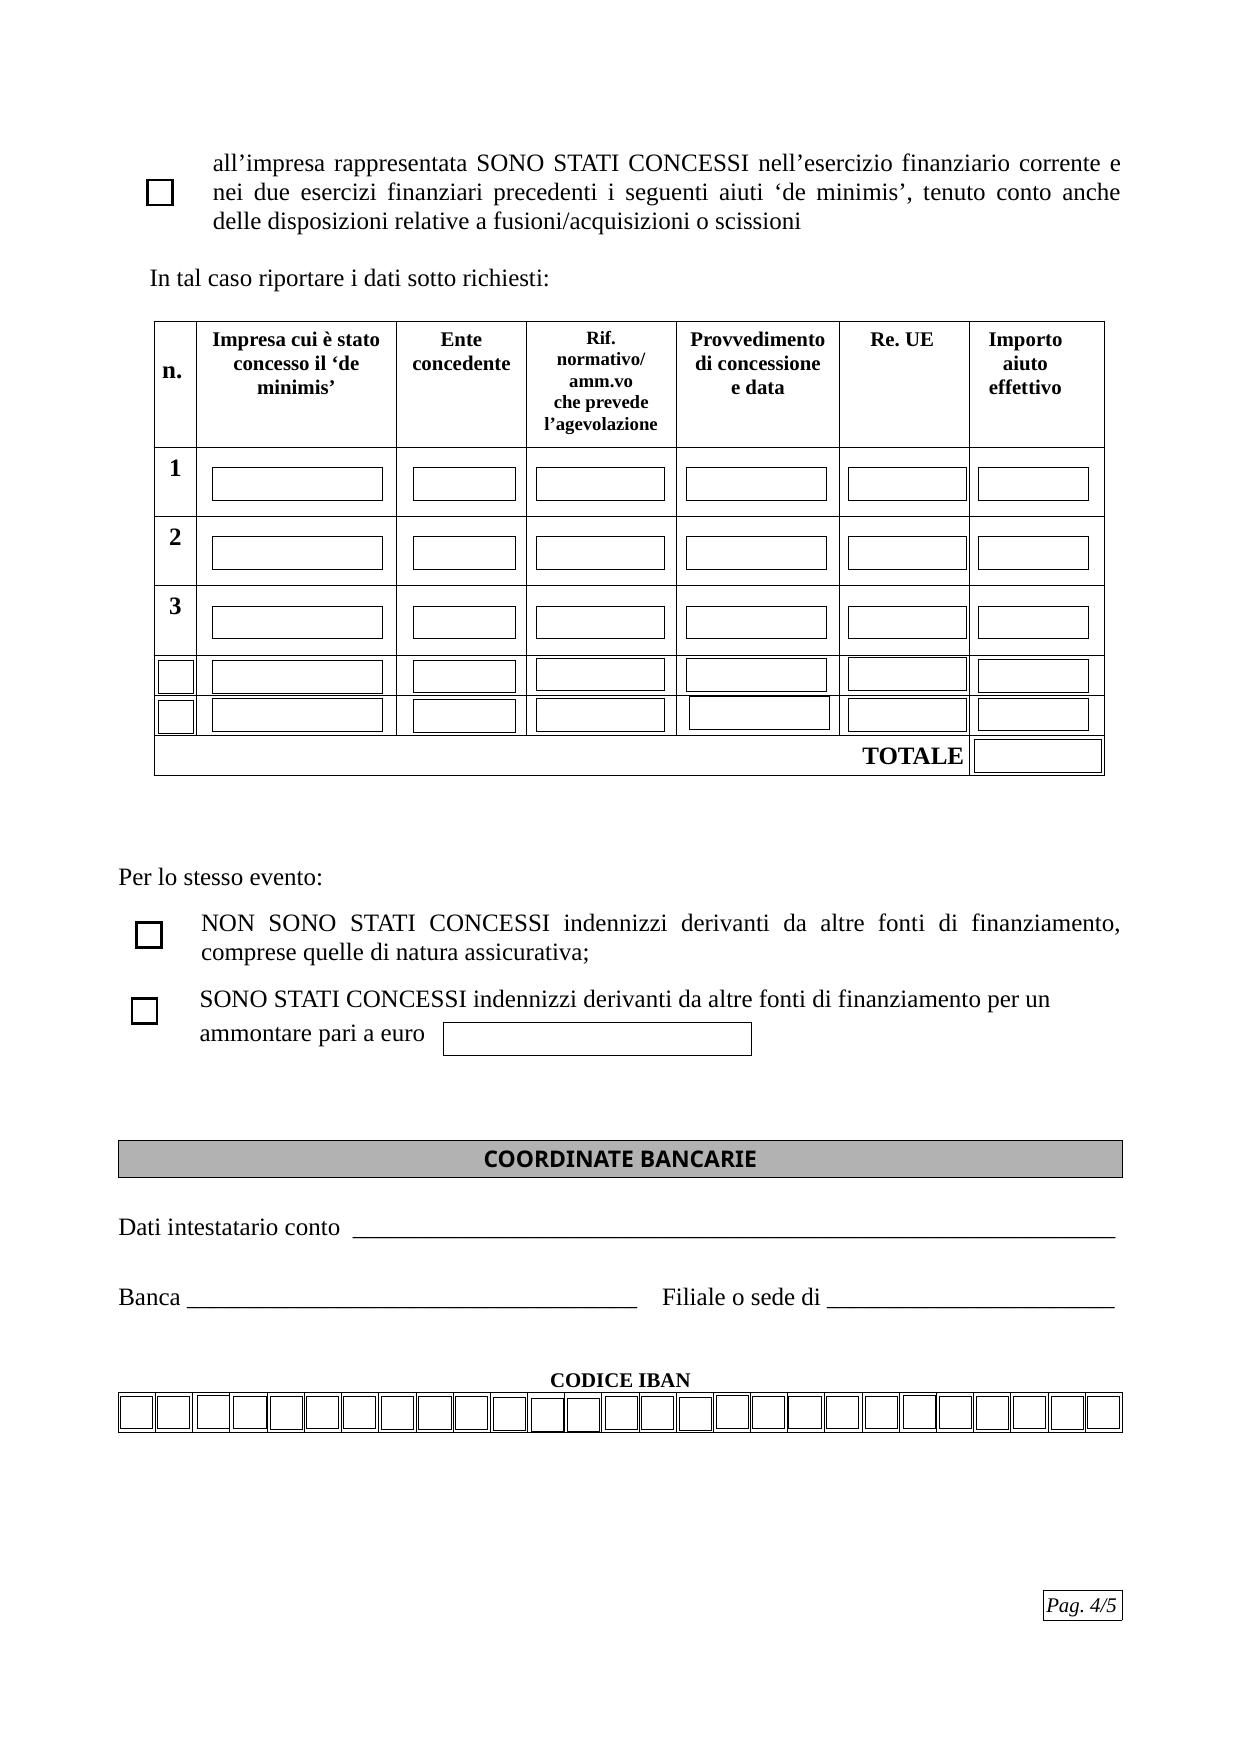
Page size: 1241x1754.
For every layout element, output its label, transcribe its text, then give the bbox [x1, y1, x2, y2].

text CODICE IBAN [118, 1368, 1122, 1392]
table_header [342, 1393, 378, 1432]
table_cell [677, 656, 839, 695]
table_cell [677, 696, 839, 735]
table_header Provvedimento di concessione e data [677, 322, 839, 447]
table_header [825, 1393, 862, 1432]
table_header [305, 1393, 341, 1432]
table_header Importo aiuto effettivo [970, 322, 1104, 447]
table_header [417, 1393, 453, 1432]
table_header [602, 1393, 639, 1432]
table_cell [970, 736, 1104, 775]
table_cell [970, 586, 1104, 654]
table_cell [840, 696, 969, 735]
table_cell [527, 656, 676, 695]
text Pag. 4/5 [1044, 1591, 1122, 1620]
table_header [119, 1393, 155, 1432]
table_header [751, 1393, 787, 1432]
table_cell [677, 448, 839, 516]
table_cell [197, 656, 396, 695]
table_cell [527, 696, 676, 735]
table_header [677, 1393, 713, 1432]
table_cell [840, 448, 969, 516]
table_header [230, 1393, 267, 1432]
table_cell [970, 696, 1104, 735]
text ammontare pari a euro [118, 1018, 1122, 1047]
table_cell [677, 517, 839, 585]
table_header [937, 1393, 973, 1432]
table_header [1011, 1393, 1048, 1432]
table_header [640, 1393, 676, 1432]
table_header [528, 1393, 564, 1432]
table_cell TOTALE [155, 736, 969, 775]
text Dati intestatario conto _____________________________________________________________ [118, 1212, 1122, 1241]
table_cell [197, 586, 396, 654]
table_header Rif. normativo/ amm.vo che prevede l’agevolazione [527, 322, 676, 447]
table_header [900, 1393, 936, 1432]
table_cell [197, 517, 396, 585]
table_cell [970, 656, 1104, 695]
text Per lo stesso evento: [118, 862, 1122, 891]
table_header [156, 1393, 192, 1432]
table_cell [197, 448, 396, 516]
table_header [379, 1393, 416, 1432]
text SONO STATI CONCESSI indennizzi derivanti da altre fonti di finanziamento per un [118, 984, 1122, 1012]
table_header [454, 1393, 490, 1432]
table_cell [155, 696, 196, 735]
text Banca ____________________________________ Filiale o sede di _______________________ [118, 1282, 1122, 1310]
table_header [491, 1393, 527, 1432]
table_cell [397, 696, 526, 735]
text COORDINATE BANCARIE [119, 1141, 1122, 1177]
table_header Re. UE [840, 322, 969, 447]
table_cell [397, 586, 526, 654]
table_header [1086, 1393, 1122, 1432]
table_cell [677, 586, 839, 654]
table_header [565, 1393, 601, 1432]
table_header [863, 1393, 899, 1432]
table_header [268, 1393, 304, 1432]
table_cell 3 [155, 586, 196, 654]
table_cell [970, 517, 1104, 585]
table_cell [527, 448, 676, 516]
table_header [788, 1393, 824, 1432]
table_header [1049, 1393, 1085, 1432]
table_cell [397, 517, 526, 585]
table_header Ente concedente [397, 322, 526, 447]
table_cell [527, 586, 676, 654]
table_cell 1 [155, 448, 196, 516]
text [118, 1590, 1043, 1620]
table_header [974, 1393, 1010, 1432]
text all’impresa rappresentata SONO STATI CONCESSI nell’esercizio finanziario corrente e nei due esercizi finanziari precedenti i seguenti aiuti ‘de minimis’, tenuto conto anche delle disposizioni relative a fusioni/acquisizioni o scissioni [213, 148, 1122, 234]
table_cell [197, 696, 396, 735]
table_cell [970, 448, 1104, 516]
table_cell 2 [155, 517, 196, 585]
table_cell [840, 586, 969, 654]
table_header [714, 1393, 750, 1432]
table_header Impresa cui è stato concesso il ‘de minimis’ [197, 322, 396, 447]
text NON SONO STATI CONCESSI indennizzi derivanti da altre fonti di finanziamento, comprese quelle di natura assicurativa; [201, 908, 1122, 966]
table_cell [840, 517, 969, 585]
table_cell [840, 656, 969, 695]
table_cell [397, 448, 526, 516]
table_header [193, 1393, 229, 1432]
table_header n. [155, 322, 196, 447]
table_cell [527, 517, 676, 585]
text In tal caso riportare i dati sotto richiesti: [118, 263, 1122, 292]
table_cell [155, 656, 196, 695]
table_cell [397, 656, 526, 695]
